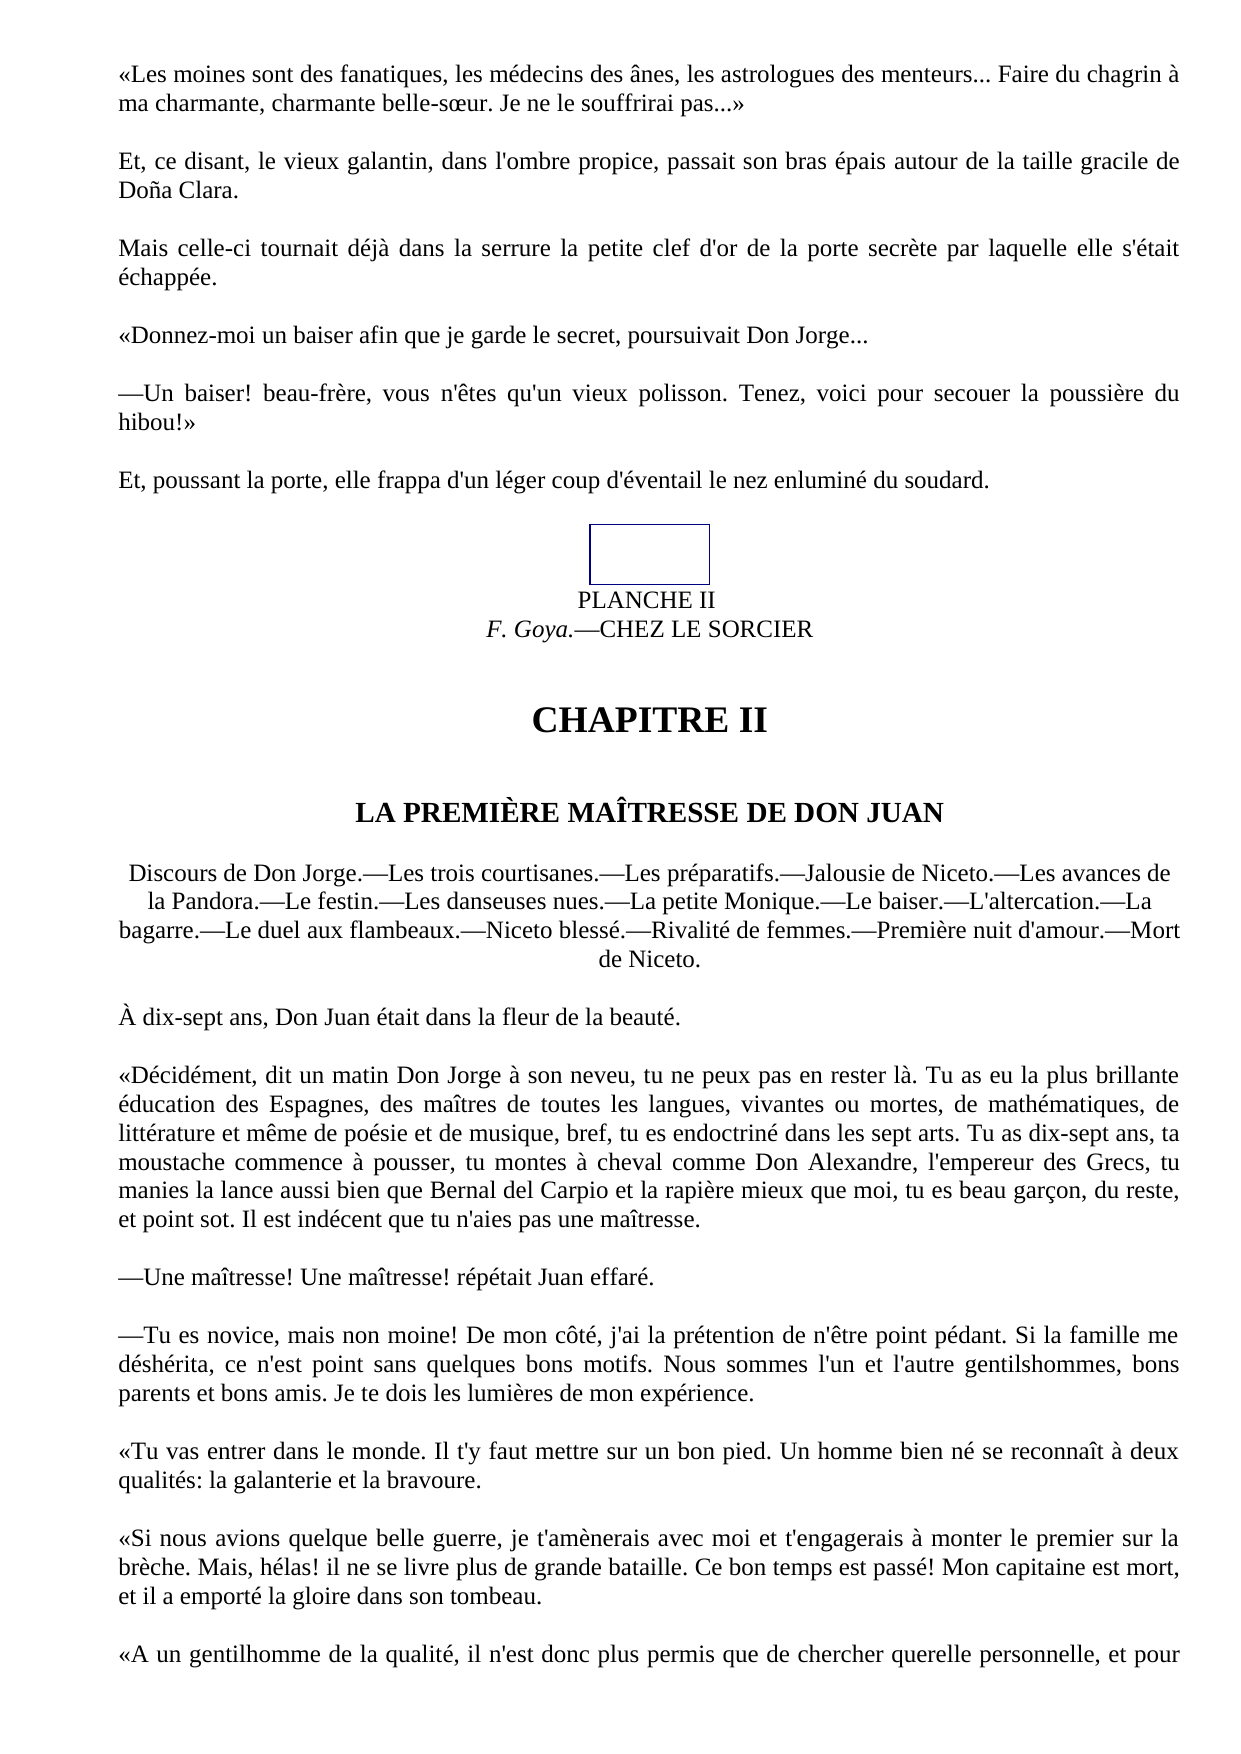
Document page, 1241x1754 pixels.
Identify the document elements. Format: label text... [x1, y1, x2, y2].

text —Un baiser! beau-frère, vous n'êtes qu'un vieux polisson. Tenez, voici pour secouer la poussière du hibou!» [118, 378, 1181, 436]
text «A un gentilhomme de la qualité, il n'est donc plus permis que de chercher querelle personnelle, et pour [118, 1639, 1181, 1668]
text «Décidément, dit un matin Don Jorge à son neveu, tu ne peux pas en rester là. Tu as eu la plus brillante éducation des Espagnes, des maîtres de toutes les langues, vivantes ou mortes, de mathématiques, de littérature et même de poésie et de musique, bref, tu es endoctriné dans les sept arts. Tu as dix-sept ans, ta moustache commence à pousser, tu montes à cheval comme Don Alexandre, l'empereur des Grecs, tu manies la lance aussi bien que Bernal del Carpio et la rapière mieux que moi, tu es beau garçon, du reste, et point sot. Il est indécent que tu n'aies pas une maîtresse. [118, 1060, 1181, 1233]
text PLANCHE II F. Goya.—CHEZ LE SORCIER [118, 523, 1181, 643]
text Et, ce disant, le vieux galantin, dans l'ombre propice, passait son bras épais autour de la taille gracile de Doña Clara. [118, 146, 1181, 203]
text —Tu es novice, mais non moine! De mon côté, j'ai la prétention de n'être point pédant. Si la famille me déshérita, ce n'est point sans quelques bons motifs. Nous sommes l'un et l'autre gentilshommes, bons parents et bons amis. Je te dois les lumières de mon expérience. [118, 1321, 1181, 1407]
text Discours de Don Jorge.—Les trois courtisanes.—Les préparatifs.—Jalousie de Niceto.—Les avances de la Pandora.—Le festin.—Les danseuses nues.—La petite Monique.—Le baiser.—L'altercation.—La bagarre.—Le duel aux flambeaux.—Niceto blessé.—Rivalité de femmes.—Première nuit d'amour.—Mort de Niceto. [118, 858, 1181, 973]
text «Les moines sont des fanatiques, les médecins des ânes, les astrologues des menteurs... Faire du chagrin à ma charmante, charmante belle-sœur. Je ne le souffrirai pas...» [118, 59, 1181, 117]
text —Une maîtresse! Une maîtresse! répétait Juan effaré. [118, 1262, 1181, 1291]
text Mais celle-ci tournait déjà dans la serrure la petite clef d'or de la porte secrète par laquelle elle s'était échappée. [118, 233, 1181, 291]
text À dix-sept ans, Don Juan était dans la fleur de la beauté. [118, 1002, 1181, 1031]
text «Tu vas entrer dans le monde. Il t'y faut mettre sur un bon pied. Un homme bien né se reconnaît à deux qualités: la galanterie et la bravoure. [118, 1436, 1181, 1494]
text «Si nous avions quelque belle guerre, je t'amènerais avec moi et t'engagerais à monter le premier sur la brèche. Mais, hélas! il ne se livre plus de grande bataille. Ce bon temps est passé! Mon capitaine est mort, et il a emporté la gloire dans son tombeau. [118, 1523, 1181, 1609]
subtitle LA PREMIÈRE MAÎTRESSE DE DON JUAN [118, 795, 1181, 828]
text Et, poussant la porte, elle frappa d'un léger coup d'éventail le nez enluminé du soudard. [118, 465, 1181, 494]
subtitle CHAPITRE II [118, 697, 1181, 740]
text «Donnez-moi un baiser afin que je garde le secret, poursuivait Don Jorge... [118, 320, 1181, 349]
